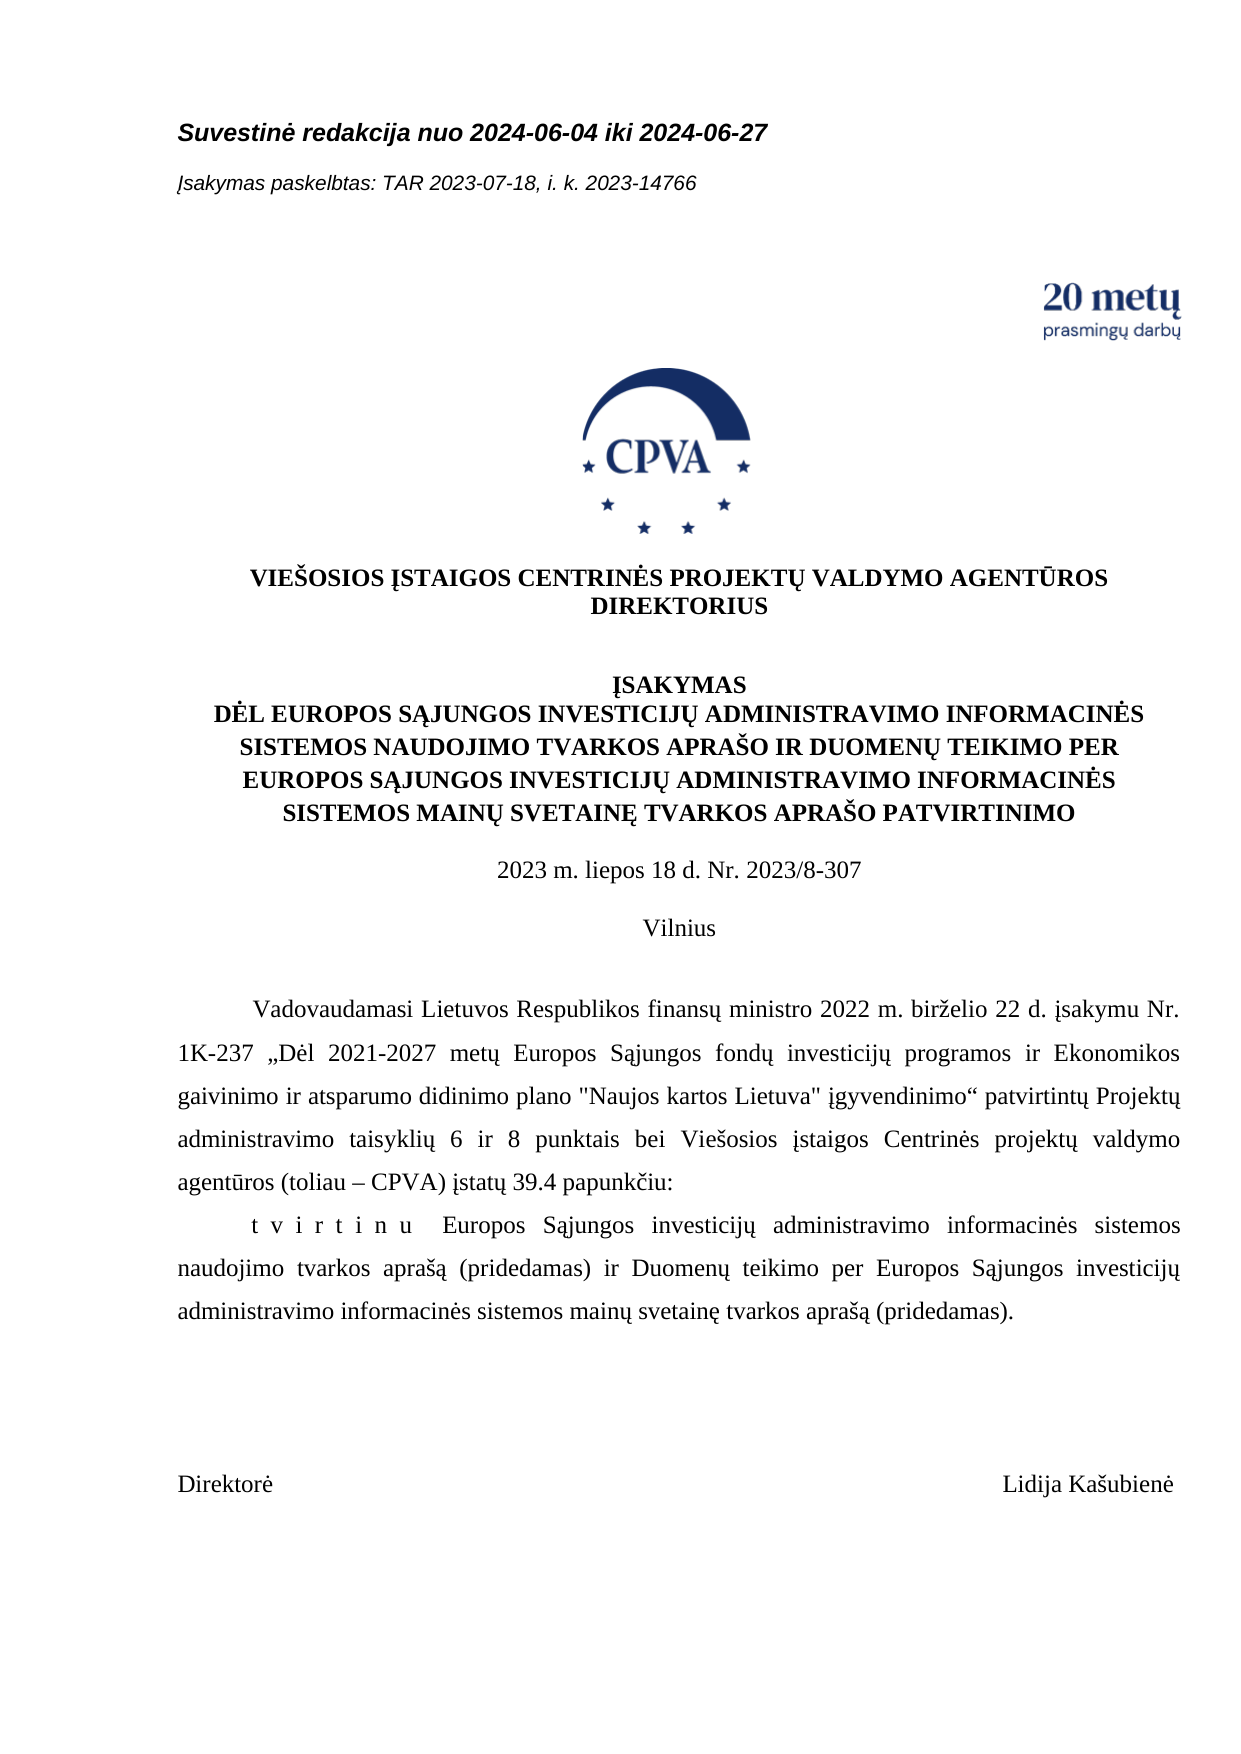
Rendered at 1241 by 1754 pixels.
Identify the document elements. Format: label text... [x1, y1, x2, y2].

text Direktorė Lidija Kašubienė [177, 1469, 1181, 1498]
text Vilnius [177, 913, 1181, 942]
text 2023 m. liepos 18 d. Nr. 2023/8-307 [177, 855, 1181, 884]
text DIREKTORIUS [177, 591, 1181, 620]
text VIEŠOSIOS ĮSTAIGOS CENTRINĖS PROJEKTŲ VALDYMO AGENTŪROS [177, 563, 1181, 591]
text tvirtinu Europos Sąjungos investicijų administravimo informacinės sistemos naudojimo tvarkos aprašą (pridedamas) ir Duomenų teikimo per Europos Sąjungos investicijų administravimo informacinės sistemos mainų svetainę tvarkos aprašą (pridedamas). [177, 1210, 1181, 1325]
text Suvestinė redakcija nuo 2024-06-04 iki 2024-06-27 [177, 118, 1181, 147]
text Vadovaudamasi Lietuvos Respublikos finansų ministro 2022 m. birželio 22 d. įsakymu Nr. 1K-237 „Dėl 2021-2027 metų Europos Sąjungos fondų investicijų programos ir Ekonomikos gaivinimo ir atsparumo didinimo plano "Naujos kartos Lietuva" įgyvendinimo“ patvirtintų Projektų administravimo taisyklių 6 ir 8 punktais bei Viešosios įstaigos Centrinės projektų valdymo agentūros (toliau – CPVA) įstatų 39.4 papunkčiu: [177, 994, 1181, 1196]
text Įsakymas paskelbtas: TAR 2023-07-18, i. k. 2023-14766 [177, 171, 1181, 195]
text DĖL EUROPOS SĄJUNGOS INVESTICIJŲ ADMINISTRAVIMO INFORMACINĖS SISTEMOS NAUDOJIMO TVARKOS APRAŠO IR DUOMENŲ TEIKIMO PER EUROPOS SĄJUNGOS INVESTICIJŲ ADMINISTRAVIMO INFORMACINĖS SISTEMOS MAINŲ SVETAINĘ TVARKOS APRAŠO PATVIRTINIMO [177, 699, 1181, 827]
text ĮSAKYMAS [177, 671, 1181, 699]
